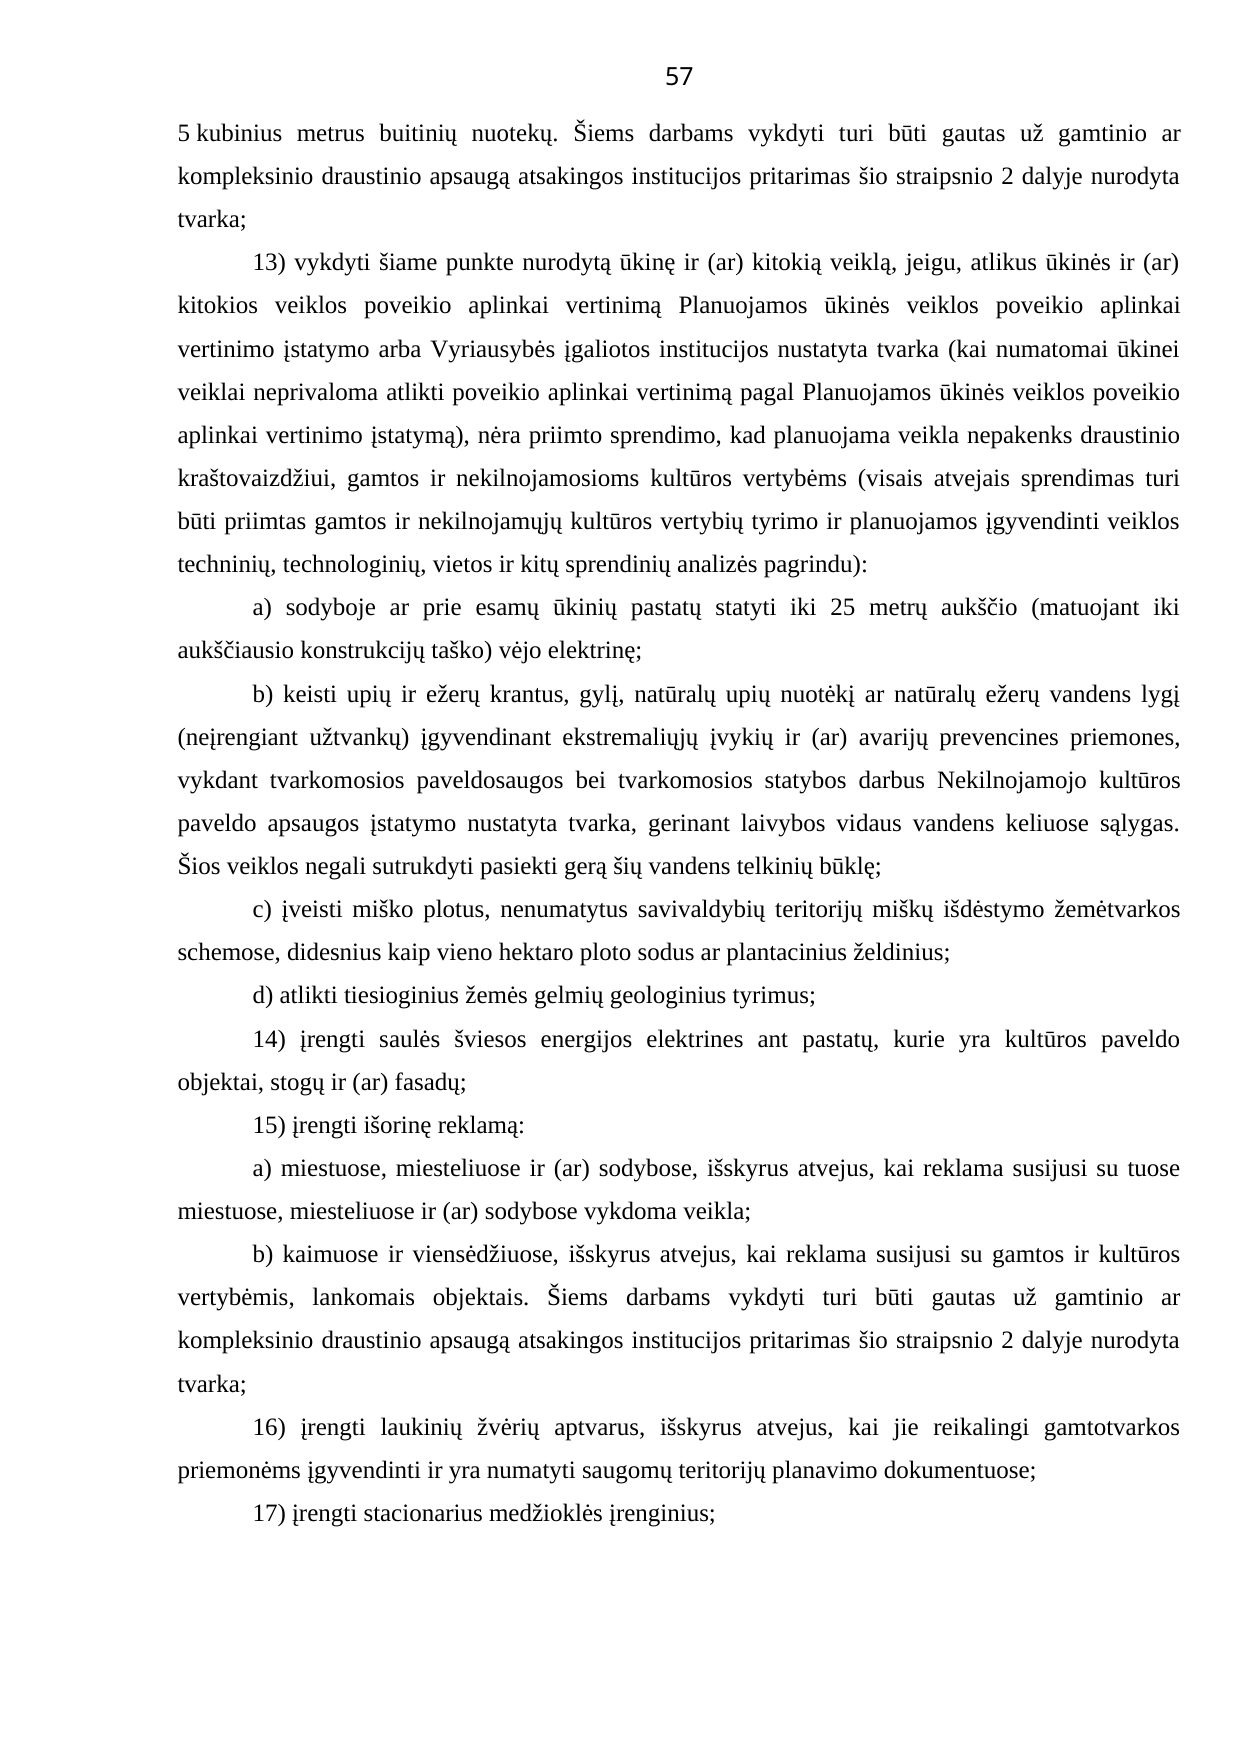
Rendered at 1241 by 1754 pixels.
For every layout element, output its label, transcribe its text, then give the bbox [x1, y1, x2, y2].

text 16) įrengti laukinių žvėrių aptvarus, išskyrus atvejus, kai jie reikalingi gamtotvarkos priemonėms įgyvendinti ir yra numatyti saugomų teritorijų planavimo dokumentuose; [177, 1412, 1181, 1484]
text 17) įrengti stacionarius medžioklės įrenginius; [177, 1498, 1181, 1527]
text c) įveisti miško plotus, nenumatytus savivaldybių teritorijų miškų išdėstymo žemėtvarkos schemose, didesnius kaip vieno hektaro ploto sodus ar plantacinius želdinius; [177, 894, 1181, 966]
text d) atlikti tiesioginius žemės gelmių geologinius tyrimus; [177, 981, 1181, 1009]
text 13) vykdyti šiame punkte nurodytą ūkinę ir (ar) kitokią veiklą, jeigu, atlikus ūkinės ir (ar) kitokios veiklos poveikio aplinkai vertinimą Planuojamos ūkinės veiklos poveikio aplinkai vertinimo įstatymo arba Vyriausybės įgaliotos institucijos nustatyta tvarka (kai numatomai ūkinei veiklai neprivaloma atlikti poveikio aplinkai vertinimą pagal Planuojamos ūkinės veiklos poveikio aplinkai vertinimo įstatymą), nėra priimto sprendimo, kad planuojama veikla nepakenks draustinio kraštovaizdžiui, gamtos ir nekilnojamosioms kultūros vertybėms (visais atvejais sprendimas turi būti priimtas gamtos ir nekilnojamųjų kultūros vertybių tyrimo ir planuojamos įgyvendinti veiklos techninių, technologinių, vietos ir kitų sprendinių analizės pagrindu): [177, 247, 1181, 578]
text 5 kubinius metrus buitinių nuotekų. Šiems darbams vykdyti turi būti gautas už gamtinio ar kompleksinio draustinio apsaugą atsakingos institucijos pritarimas šio straipsnio 2 dalyje nurodyta tvarka; [177, 118, 1181, 233]
text 14) įrengti saulės šviesos energijos elektrines ant pastatų, kurie yra kultūros paveldo objektai, stogų ir (ar) fasadų; [177, 1024, 1181, 1096]
text b) keisti upių ir ežerų krantus, gylį, natūralų upių nuotėkį ar natūralų ežerų vandens lygį (neįrengiant užtvankų) įgyvendinant ekstremaliųjų įvykių ir (ar) avarijų prevencines priemones, vykdant tvarkomosios paveldosaugos bei tvarkomosios statybos darbus Nekilnojamojo kultūros paveldo apsaugos įstatymo nustatyta tvarka, gerinant laivybos vidaus vandens keliuose sąlygas. Šios veiklos negali sutrukdyti pasiekti gerą šių vandens telkinių būklę; [177, 679, 1181, 880]
text a) sodyboje ar prie esamų ūkinių pastatų statyti iki 25 metrų aukščio (matuojant iki aukščiausio konstrukcijų taško) vėjo elektrinę; [177, 592, 1181, 664]
text a) miestuose, miesteliuose ir (ar) sodybose, išskyrus atvejus, kai reklama susijusi su tuose miestuose, miesteliuose ir (ar) sodybose vykdoma veikla; [177, 1153, 1181, 1225]
text 15) įrengti išorinę reklamą: [177, 1110, 1181, 1139]
text b) kaimuose ir viensėdžiuose, išskyrus atvejus, kai reklama susijusi su gamtos ir kultūros vertybėmis, lankomais objektais. Šiems darbams vykdyti turi būti gautas už gamtinio ar kompleksinio draustinio apsaugą atsakingos institucijos pritarimas šio straipsnio 2 dalyje nurodyta tvarka; [177, 1239, 1181, 1397]
